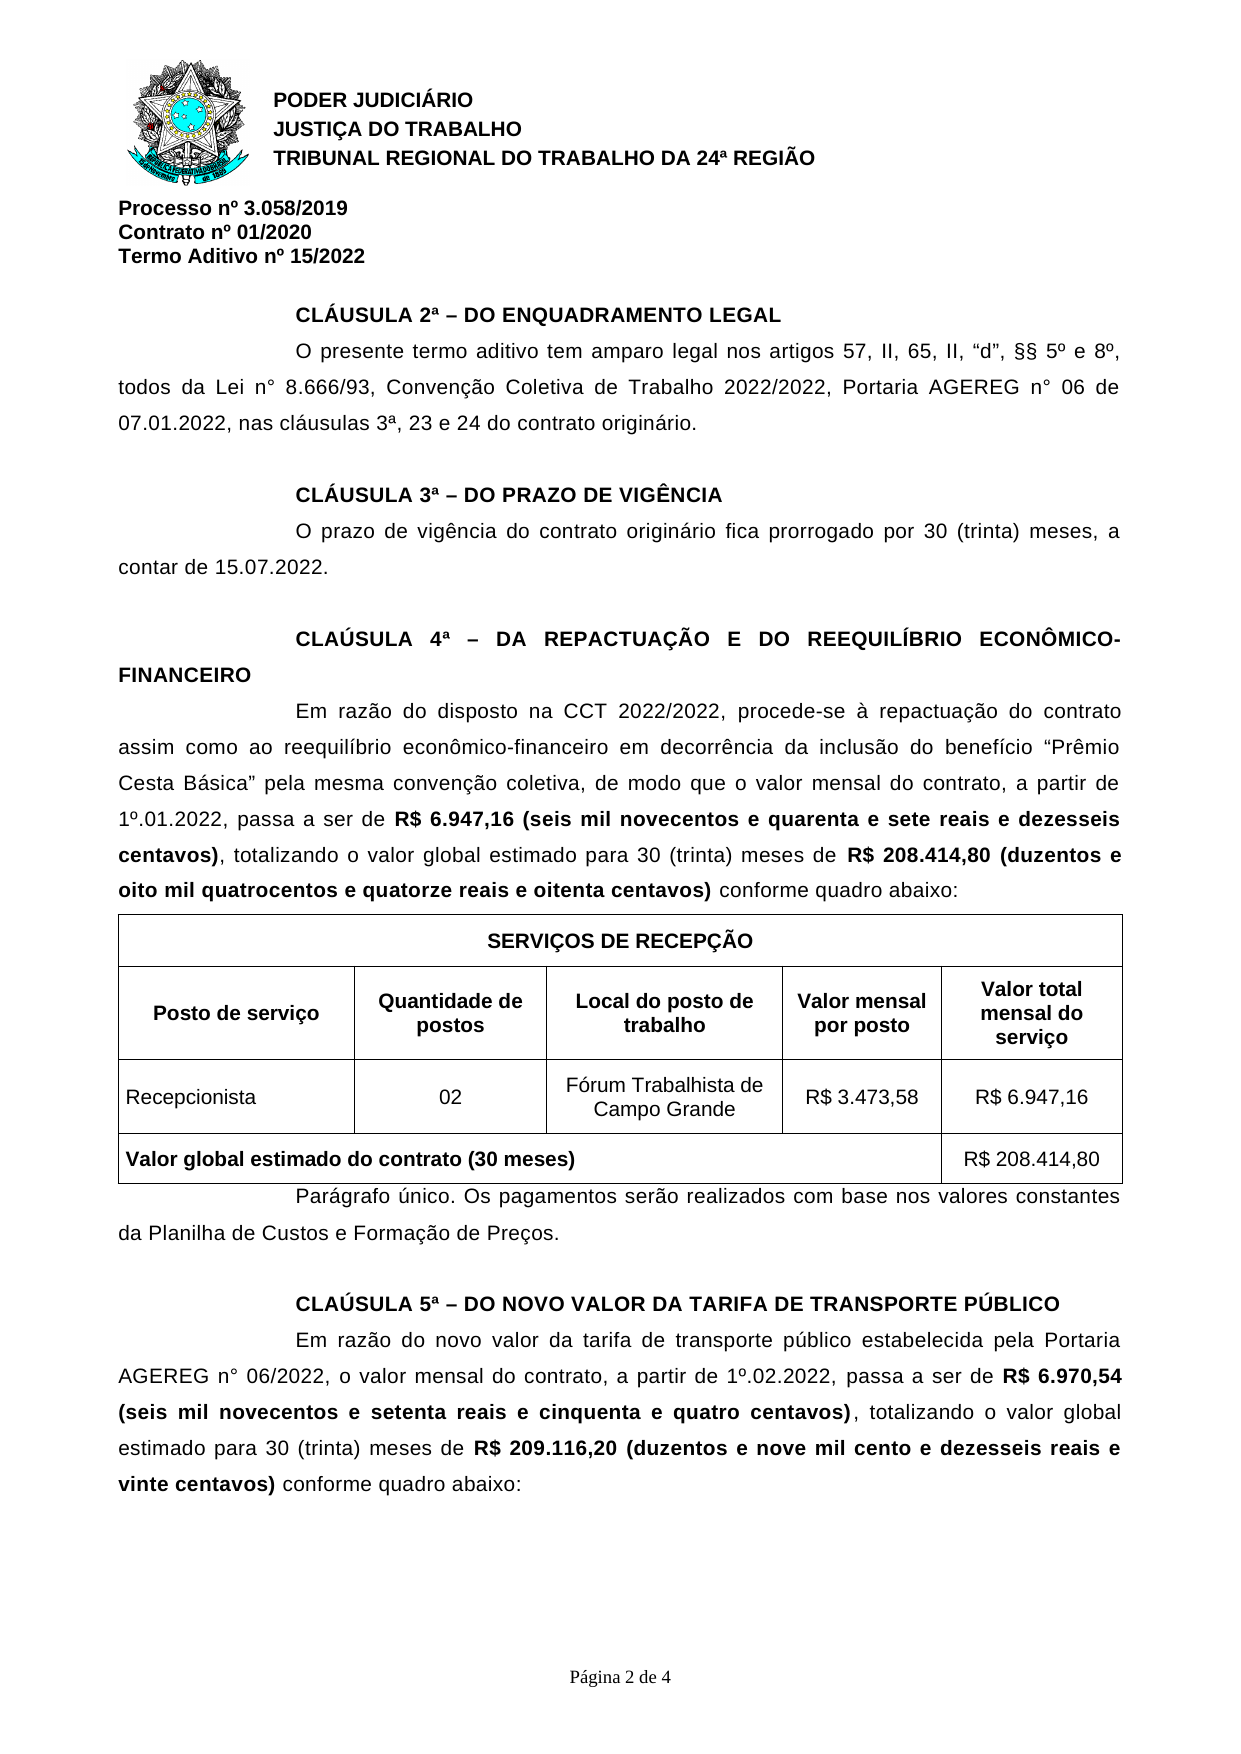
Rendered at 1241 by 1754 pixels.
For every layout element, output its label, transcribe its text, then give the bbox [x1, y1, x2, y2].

picture [126, 59, 251, 186]
table_cell R$ 208.414,80 [942, 1134, 1122, 1183]
table_header SERVIÇOS DE RECEPÇÃO [119, 915, 1122, 966]
table_cell Quantidade de postos [355, 967, 546, 1059]
table_cell Valor mensal por posto [783, 967, 941, 1059]
table_cell Posto de serviço [119, 967, 354, 1059]
table_cell Fórum Trabalhista de Campo Grande [547, 1060, 782, 1133]
table_cell R$ 6.947,16 [942, 1060, 1122, 1133]
text CLÁUSULA 2ª – DO ENQUADRAMENTO LEGAL [118, 303, 1122, 327]
text Em razão do disposto na CCT 2022/2022, procede-se à repactuação do contrato assim como ao reequilíbrio econômico-financeiro em decorrência da inclusão do benefício “Prêmio Cesta Básica” pela mesma convenção coletiva, de modo que o valor mensal do contrato, a partir de 1º.01.2022, passa a ser de R$ 6.947,16 (seis mil novecentos e quarenta e sete reais e dezesseis centavos), totalizando o valor global estimado para 30 (trinta) meses de R$ 208.414,80 (duzentos e oito mil quatrocentos e quatorze reais e oitenta centavos) conforme quadro abaixo: [118, 699, 1122, 902]
text CLAÚSULA 4ª – DA REPACTUAÇÃO E DO REEQUILÍBRIO ECONÔMICO-FINANCEIRO [118, 627, 1122, 687]
table_cell R$ 3.473,58 [783, 1060, 941, 1133]
text CLÁUSULA 3ª – DO PRAZO DE VIGÊNCIA [118, 483, 1122, 507]
table_cell Valor global estimado do contrato (30 meses) [119, 1134, 941, 1183]
text O presente termo aditivo tem amparo legal nos artigos 57, II, 65, II, “d”, §§ 5º e 8º, todos da Lei n° 8.666/93, Convenção Coletiva de Trabalho 2022/2022, Portaria AGEREG n° 06 de 07.01.2022, nas cláusulas 3ª, 23 e 24 do contrato originário. [118, 339, 1122, 435]
table_cell Recepcionista [119, 1060, 354, 1133]
subtitle Parágrafo único. Os pagamentos serão realizados com base nos valores constantes da Planilha de Custos e Formação de Preços. [118, 1184, 1122, 1244]
text CLAÚSULA 5ª – DO NOVO VALOR DA TARIFA DE TRANSPORTE PÚBLICO [118, 1292, 1122, 1316]
table_cell Local do posto de trabalho [547, 967, 782, 1059]
text Em razão do novo valor da tarifa de transporte público estabelecida pela Portaria AGEREG n° 06/2022, o valor mensal do contrato, a partir de 1º.02.2022, passa a ser de R$ 6.970,54 (seis mil novecentos e setenta reais e cinquenta e quatro centavos), totalizando o valor global estimado para 30 (trinta) meses de R$ 209.116,20 (duzentos e nove mil cento e dezesseis reais e vinte centavos) conforme quadro abaixo: [118, 1328, 1122, 1496]
text O prazo de vigência do contrato originário fica prorrogado por 30 (trinta) meses, a contar de 15.07.2022. [118, 519, 1122, 579]
table_cell 02 [355, 1060, 546, 1133]
table_cell Valor total mensal do serviço [942, 967, 1122, 1059]
